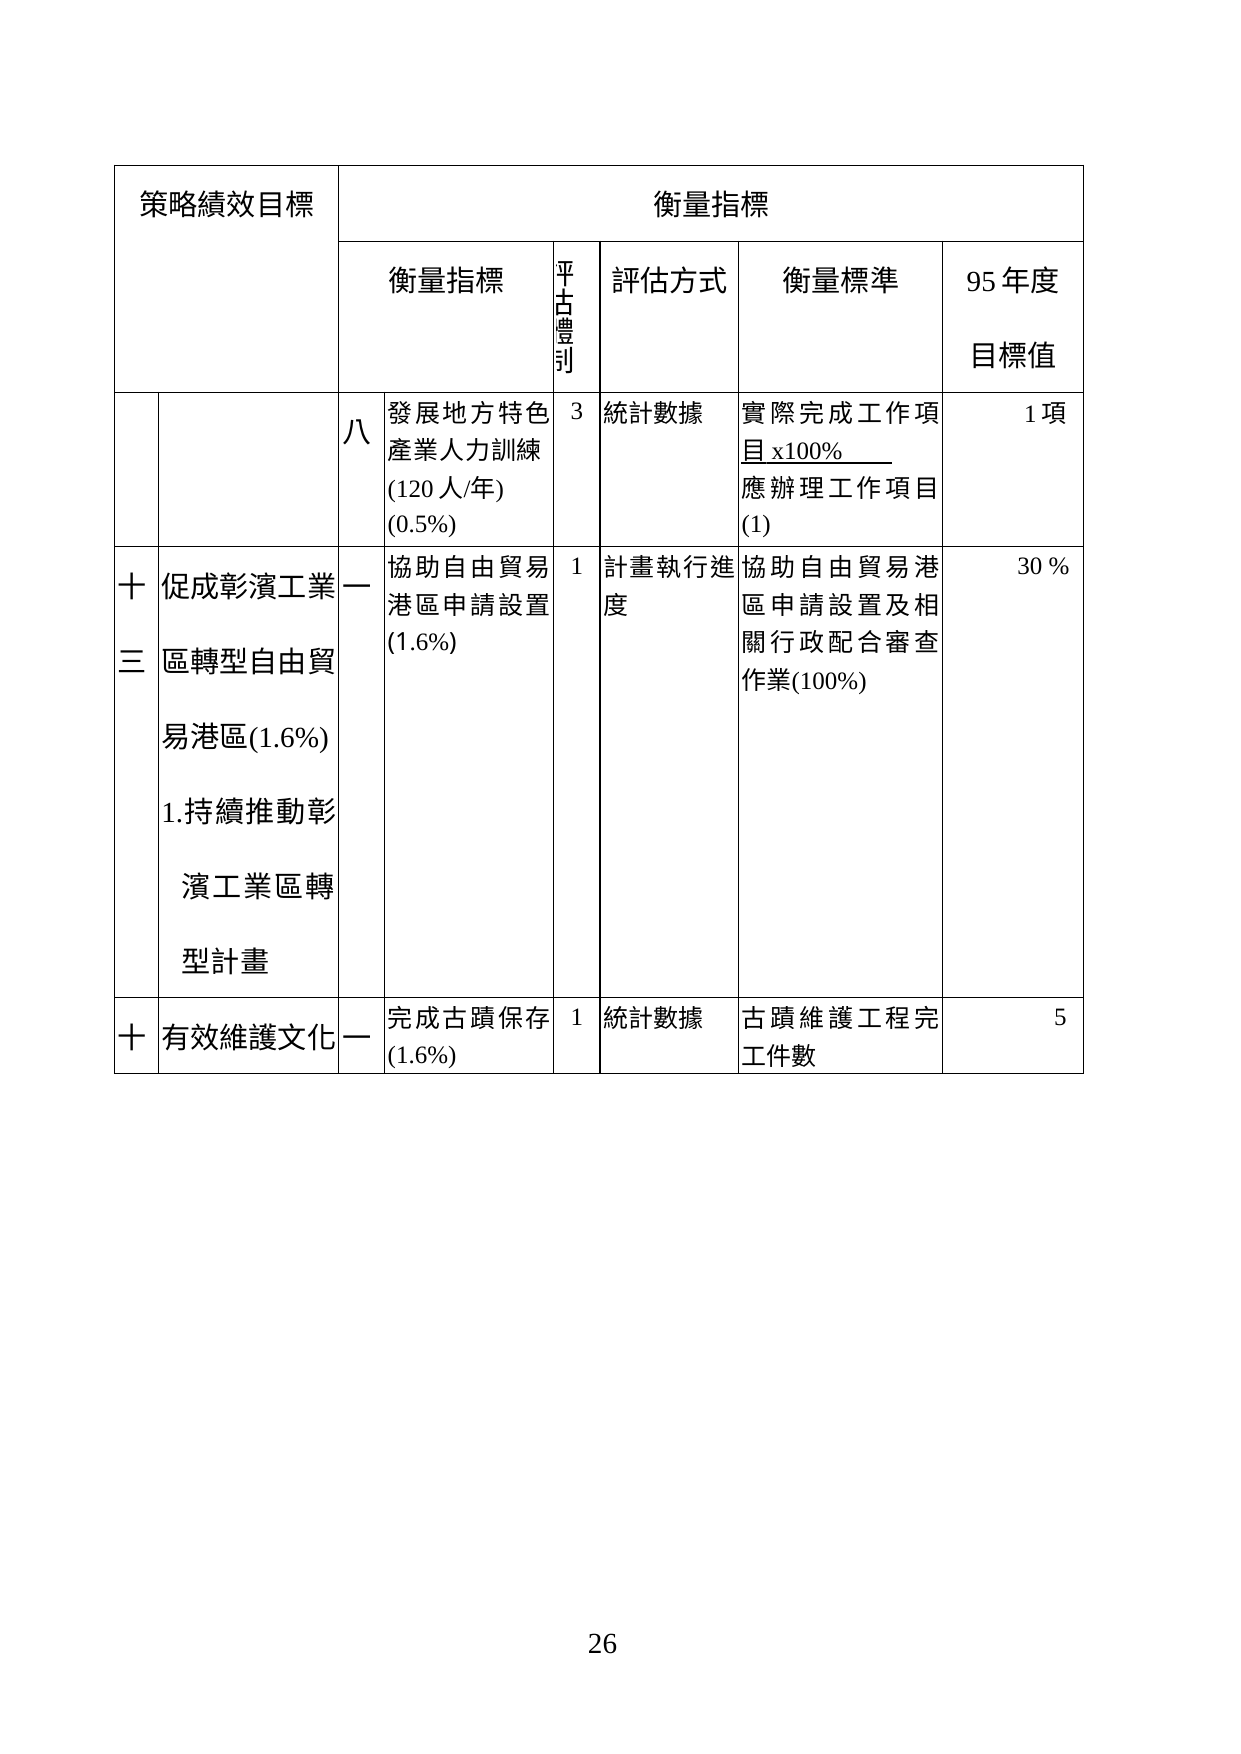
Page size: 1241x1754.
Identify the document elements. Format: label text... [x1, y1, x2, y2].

table_cell 發展地方特色產業人力訓練 (120人/年) (0.5%) [385, 393, 553, 546]
table_cell 八 [339, 393, 384, 546]
table_cell 評估方式 [601, 242, 738, 392]
table_cell 1 [554, 547, 599, 997]
table_cell 古蹟維護工程完工件數 [739, 998, 942, 1073]
table_cell 協助自由貿易港區申請設置及相關行政配合審查作業(100%) [739, 547, 942, 997]
table_cell 有效維護文化 [159, 998, 338, 1073]
table_header 衡量指標 [339, 166, 1083, 241]
table_cell 衡量指標 [339, 242, 553, 392]
table_cell 一 [339, 547, 384, 997]
table_cell 統計數據 [601, 393, 738, 546]
table_cell 1 [554, 998, 599, 1073]
table_cell 統計數據 [601, 998, 738, 1073]
table_cell 十三 [115, 547, 158, 997]
table_cell 完成古蹟保存(1.6%) [385, 998, 553, 1073]
table_cell 評估體制 [554, 242, 599, 392]
table_cell 95年度 目標值 [943, 242, 1083, 392]
table_cell 1項 [943, 393, 1083, 546]
table_cell [115, 393, 158, 546]
table_cell 5 [943, 998, 1083, 1073]
table_cell 衡量標準 [739, 242, 942, 392]
table_cell 一 [339, 998, 384, 1073]
table_cell 十 [115, 998, 158, 1073]
table_cell 30 % [943, 547, 1083, 997]
table_cell 3 [554, 393, 599, 546]
table_cell 實際完成工作項目x100% 應辦理工作項目(1) [739, 393, 942, 546]
table_cell 計畫執行進度 [601, 547, 738, 997]
table_cell [159, 393, 338, 546]
table_header 策略績效目標 [115, 166, 338, 392]
table_cell 協助自由貿易港區申請設置(1.6%) [385, 547, 553, 997]
table_cell 促成彰濱工業區轉型自由貿易港區(1.6%) 1.持續推動彰濱工業區轉型計畫 [159, 547, 338, 997]
